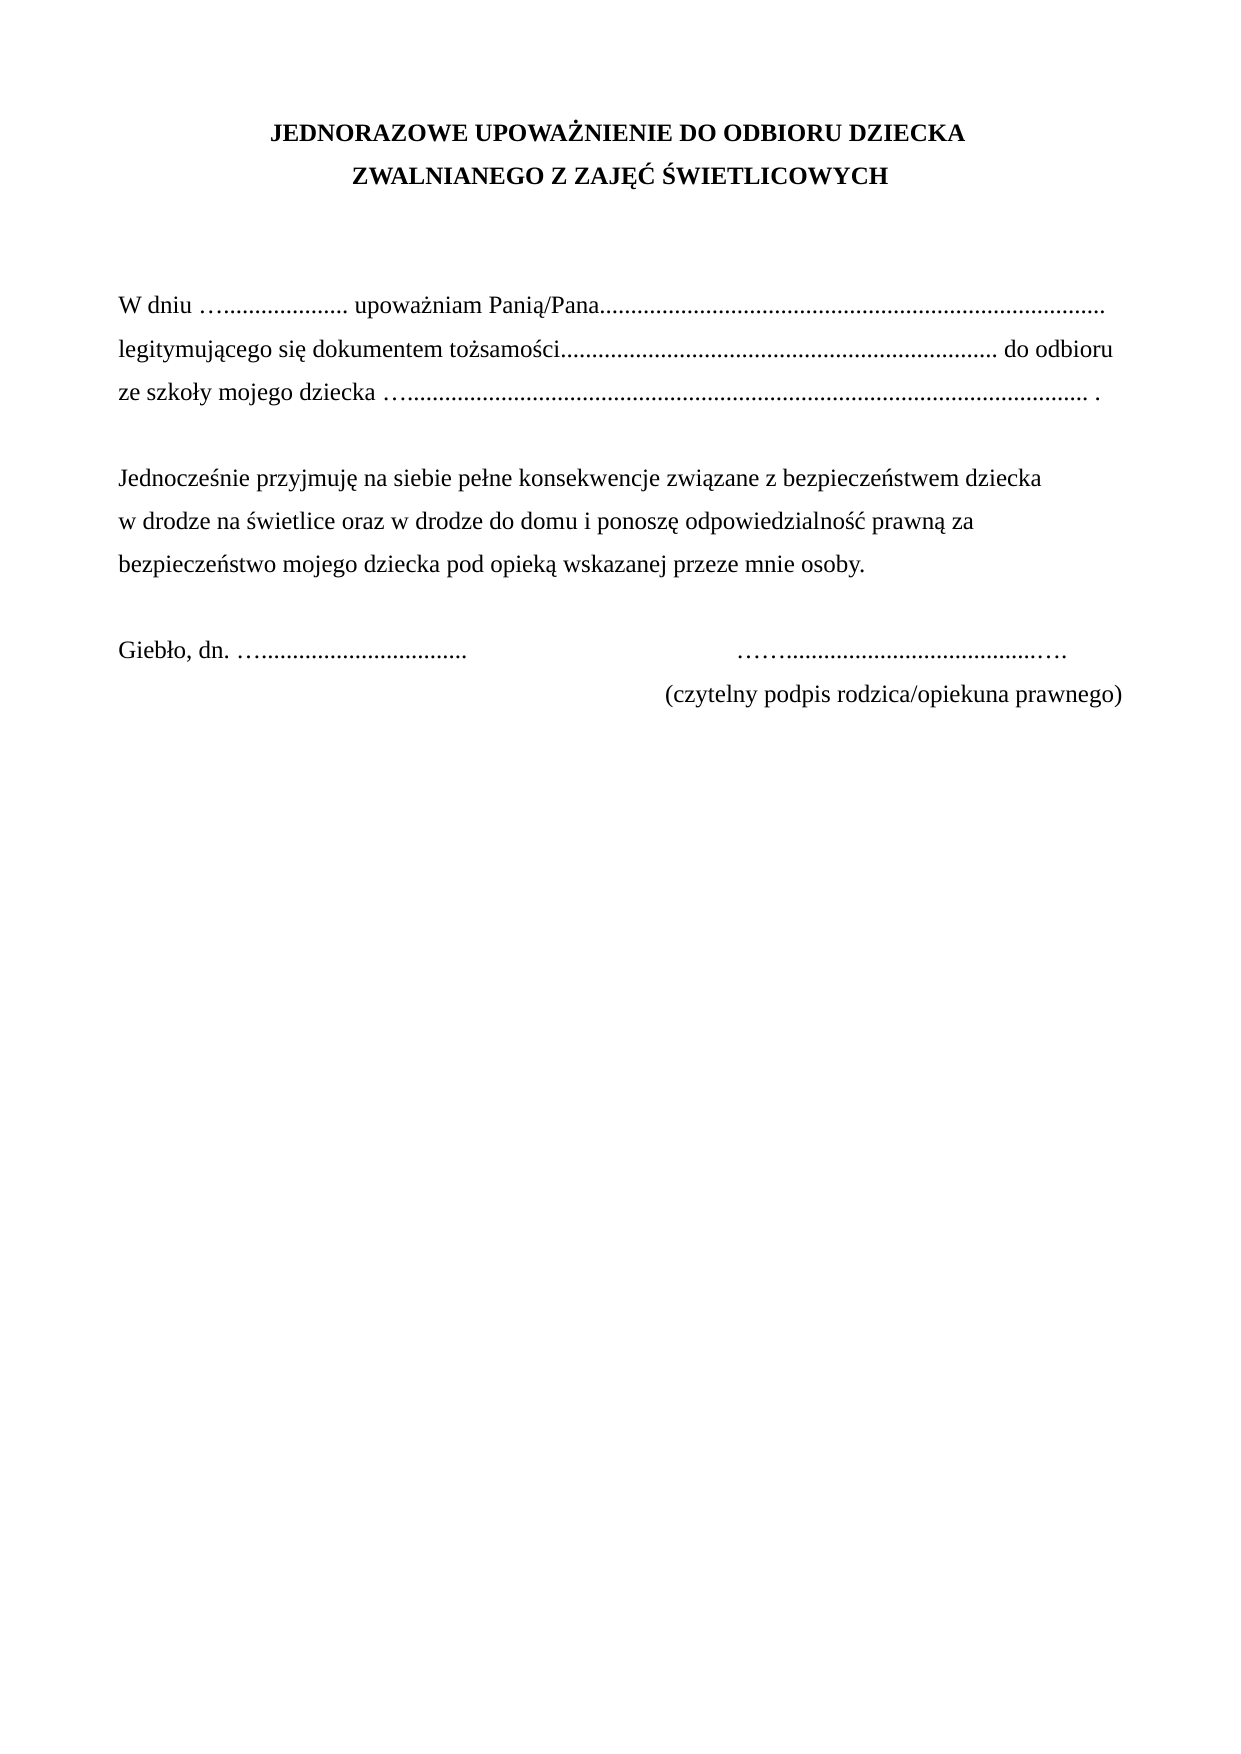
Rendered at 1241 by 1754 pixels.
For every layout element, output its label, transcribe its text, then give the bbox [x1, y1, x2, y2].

text ZWALNIANEGO Z ZAJĘĆ ŚWIETLICOWYCH [118, 161, 1122, 190]
text (czytelny podpis rodzica/opiekuna prawnego) [118, 679, 1122, 707]
text Jednocześnie przyjmuję na siebie pełne konsekwencje związane z bezpieczeństwem dziecka w drodze na świetlice oraz w drodze do domu i ponoszę odpowiedzialność prawną za bezpieczeństwo mojego dziecka pod opieką wskazanej przeze mnie osoby. [118, 463, 1122, 578]
text legitymującego się dokumentem tożsamości...................................................................... do odbioru ze szkoły mojego dziecka …............................................................................................................. . [118, 334, 1122, 406]
text JEDNORAZOWE UPOWAŻNIENIE DO ODBIORU DZIECKA [118, 118, 1122, 147]
text Giebło, dn. …................................. ……........................................…. [118, 636, 1122, 664]
text W dniu ….................... upoważniam Panią/Pana................................................................................. [118, 291, 1122, 319]
